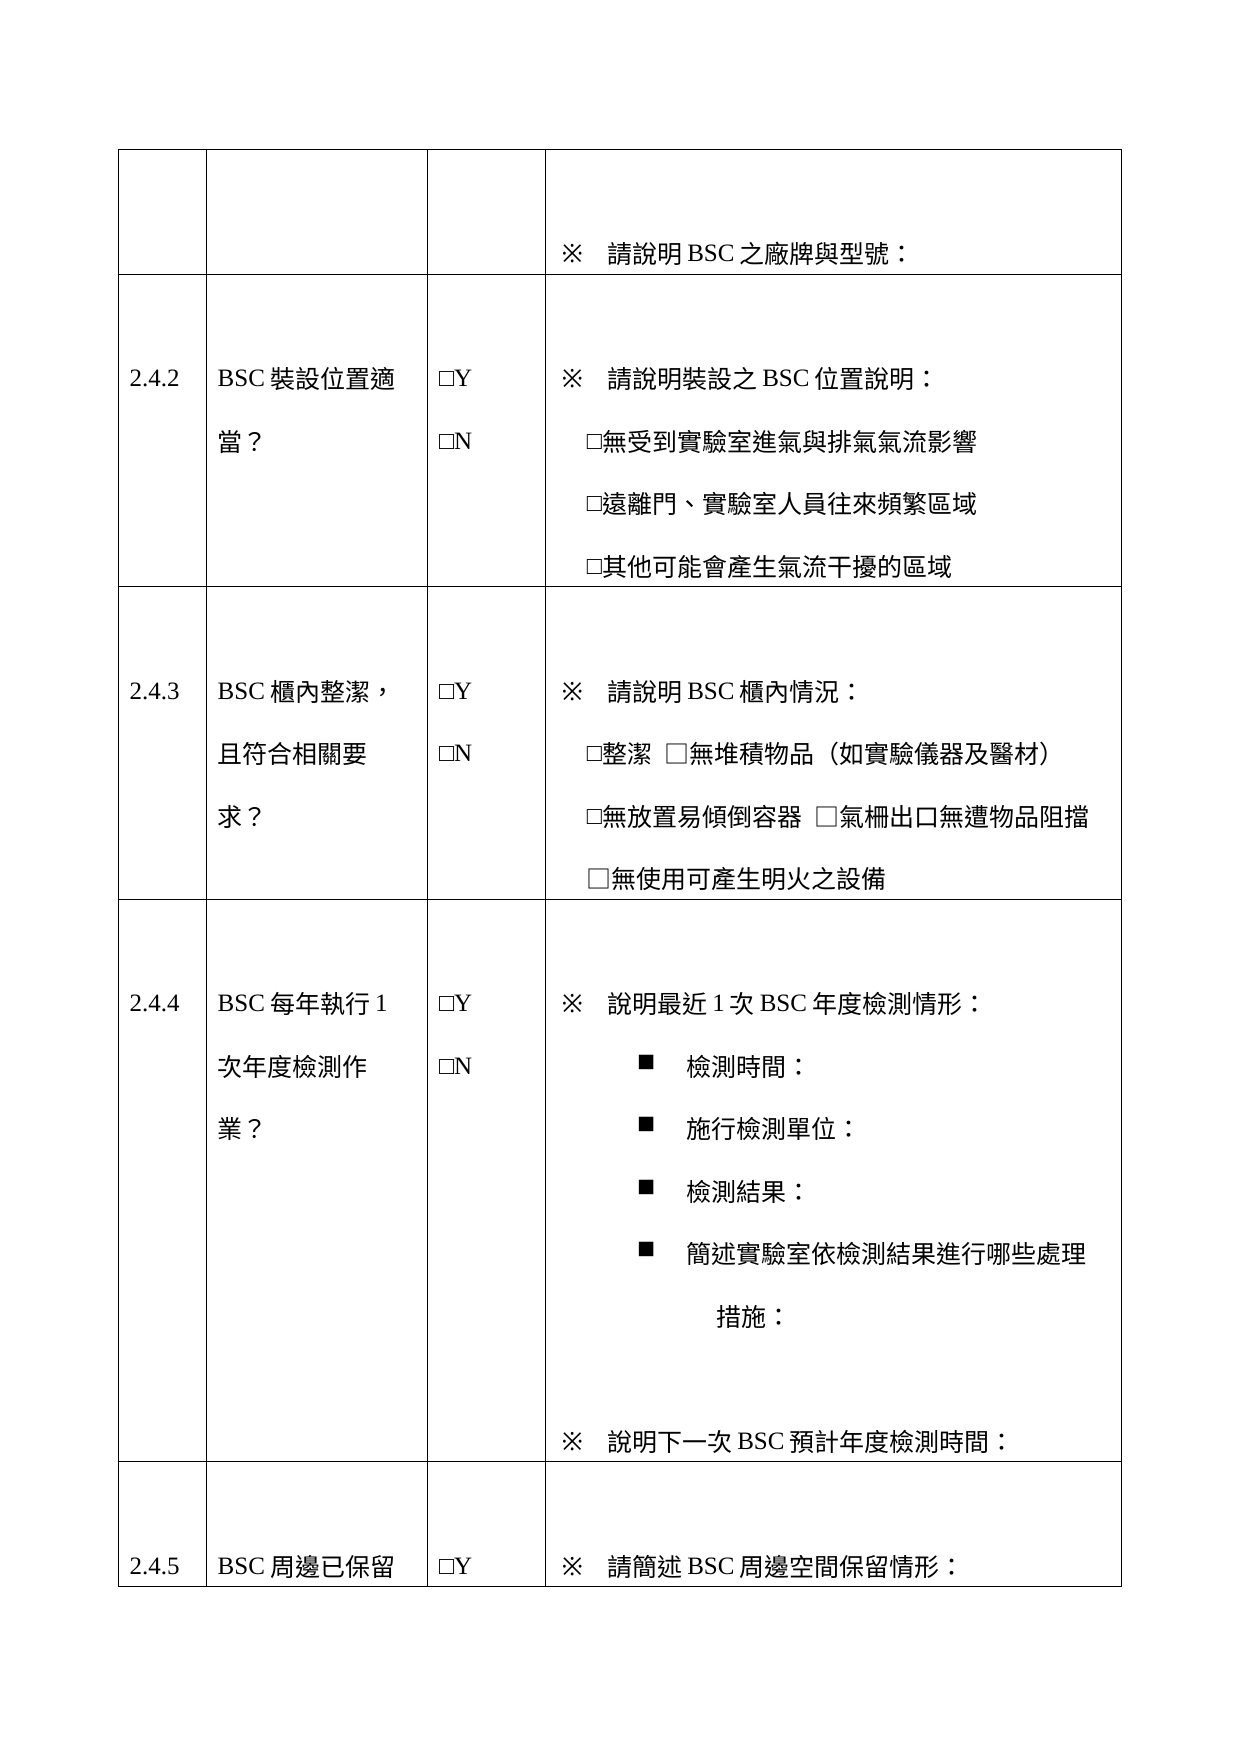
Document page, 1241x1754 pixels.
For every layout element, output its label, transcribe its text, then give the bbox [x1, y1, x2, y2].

table_cell 請簡述BSC周邊空間保留情形： [546, 1462, 1121, 1586]
table_cell 2.4.5 [119, 1462, 206, 1586]
table_cell 2.4.2 [119, 275, 206, 586]
table_cell 2.4.3 [119, 587, 206, 898]
table_cell BSC每年執行1次年度檢測作業？ [207, 900, 427, 1461]
table_cell □Y □N [428, 587, 545, 898]
table_cell 說明最近1次BSC年度檢測情形： 檢測時間： 施行檢測單位： 檢測結果： 簡述實驗室依檢測結果進行哪些處理措施： 說明下一次BSC預計年度檢測時間： [546, 900, 1121, 1461]
table_cell 2.4.4 [119, 900, 206, 1461]
table_cell [428, 150, 545, 273]
table_cell □Y □N [428, 275, 545, 586]
table_cell 請說明BSC櫃內情況： □整潔 □無堆積物品（如實驗儀器及醫材） □無放置易傾倒容器 □氣柵出口無遭物品阻擋 □無使用可產生明火之設備 [546, 587, 1121, 898]
table_cell BSC周邊已保留 [207, 1462, 427, 1586]
table_cell □Y [428, 1462, 545, 1586]
table_cell □Y □N [428, 900, 545, 1461]
table_cell BSC櫃內整潔，且符合相關要求？ [207, 587, 427, 898]
table_cell BSC裝設位置適當？ [207, 275, 427, 586]
table_cell 請說明裝設之BSC位置說明： □無受到實驗室進氣與排氣氣流影響 □遠離門、實驗室人員往來頻繁區域 □其他可能會產生氣流干擾的區域 [546, 275, 1121, 586]
table_cell 請說明該BSC之等級（Class）： □Ⅰ □Ⅱ □Ⅲ □Ⅱ-A1 □Ⅱ-A2 □Ⅱ-B1 □Ⅱ-B2 請說明BSC之廠牌與型號： [546, 150, 1121, 273]
table_cell [207, 150, 427, 273]
table_cell [119, 150, 206, 273]
